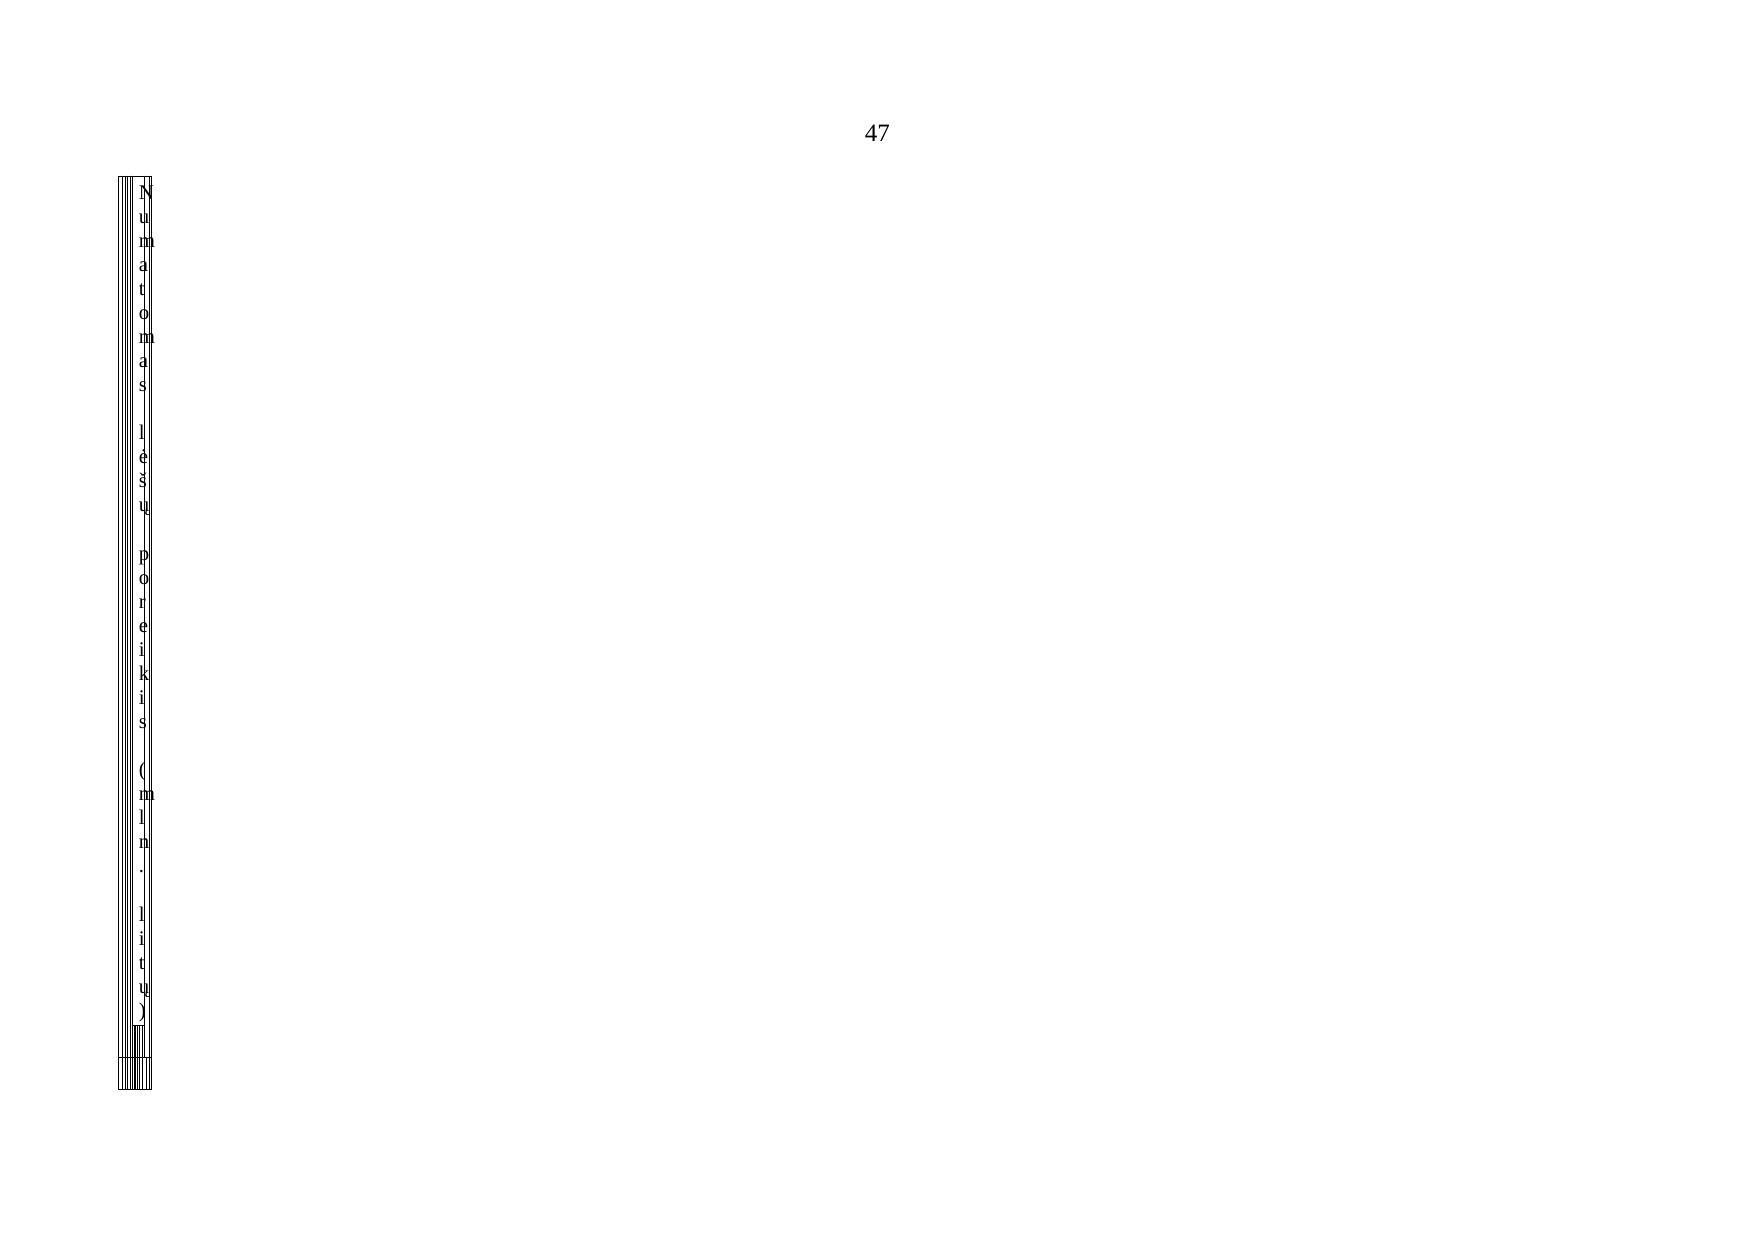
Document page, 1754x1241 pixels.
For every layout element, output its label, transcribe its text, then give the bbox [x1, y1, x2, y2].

table_header Numatomi finansavimo šaltiniai [145, 792, 149, 1057]
table_header Numatomas lėšų poreikis (mln. litų) [133, 177, 144, 1025]
table_header Numatomi finansavimo šaltiniai [145, 335, 149, 791]
